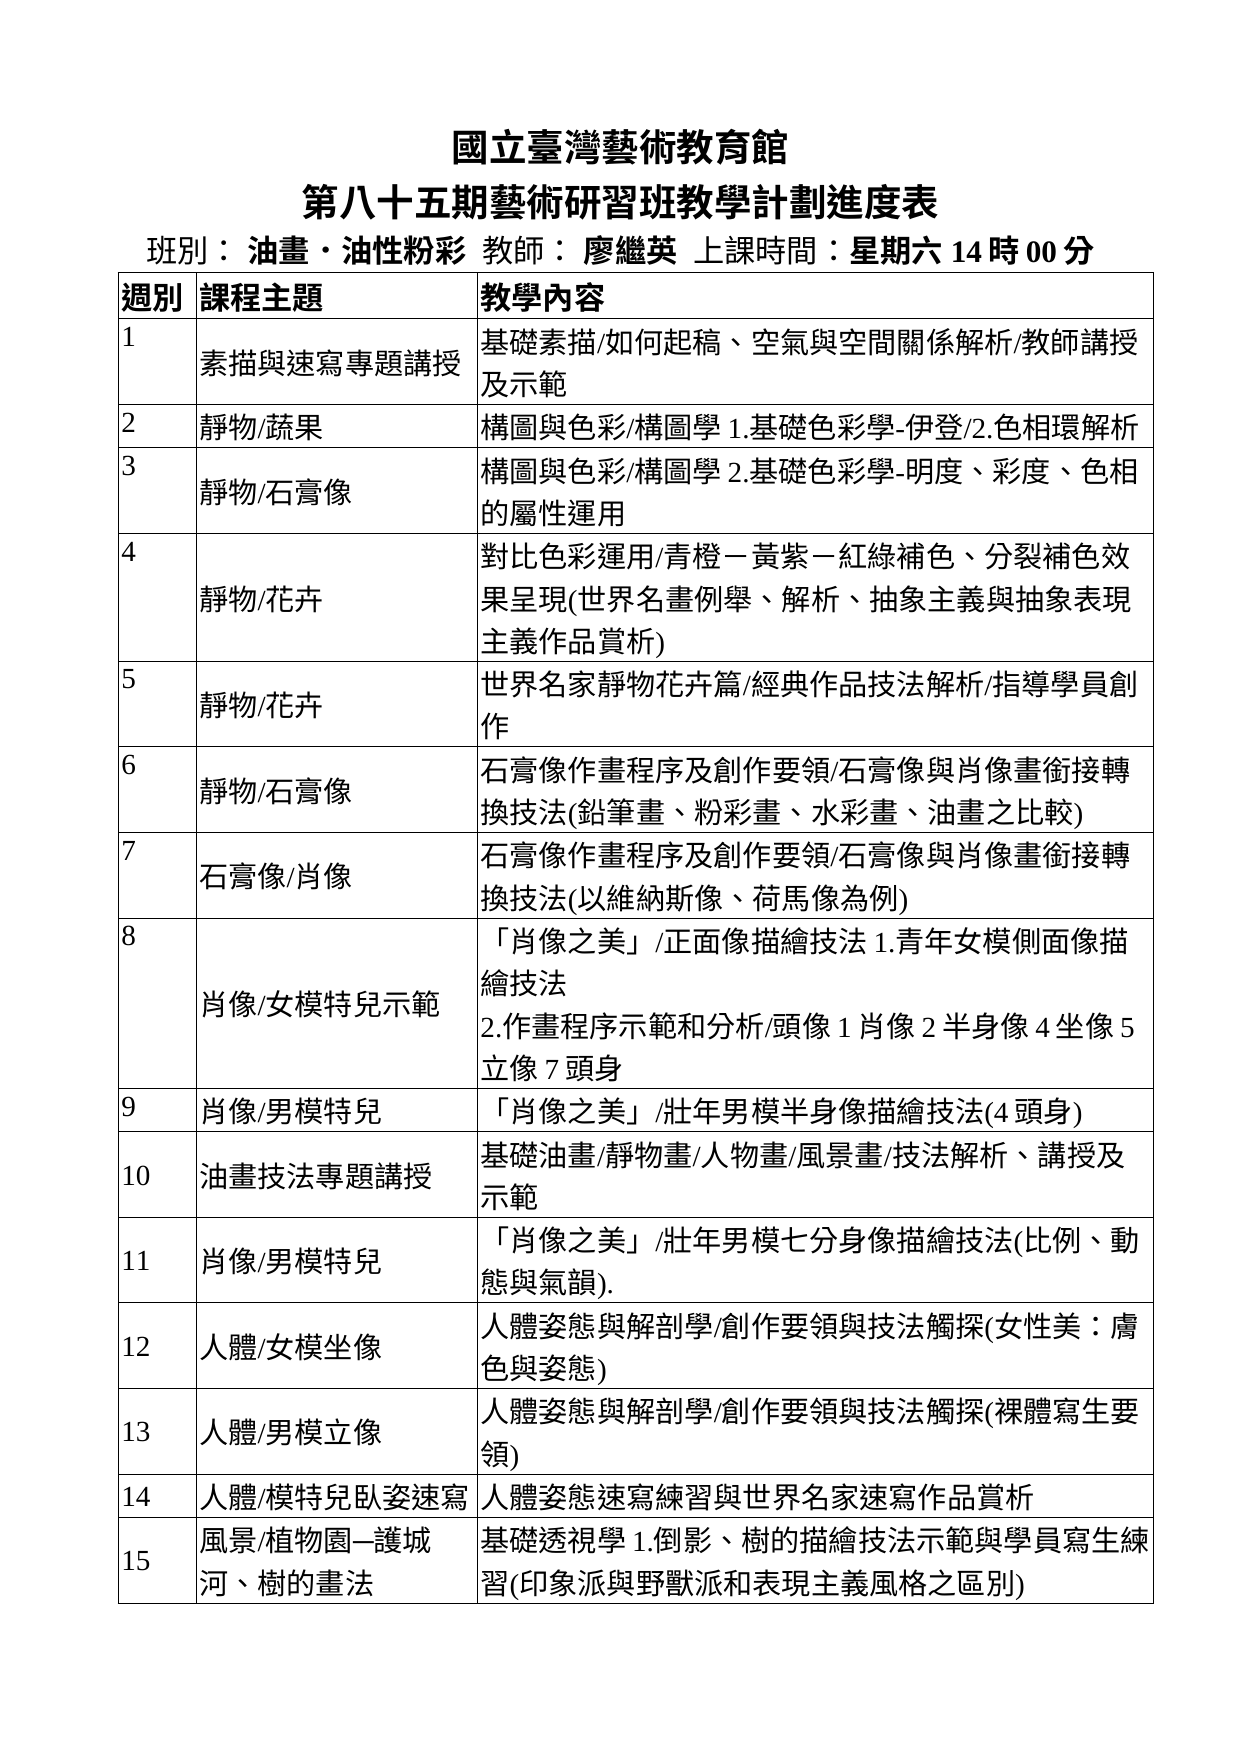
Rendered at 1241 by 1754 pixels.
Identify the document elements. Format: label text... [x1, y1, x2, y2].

table_cell 12 [119, 1303, 196, 1388]
table_cell 基礎油畫/靜物畫/人物畫/風景畫/技法解析、講授及示範 [478, 1132, 1153, 1217]
table_header 課程主題 [197, 273, 477, 318]
table_cell 14 [119, 1475, 196, 1517]
table_cell 對比色彩運用/青橙－黃紫－紅綠補色、分裂補色效果呈現(世界名畫例舉、解析、抽象主義與抽象表現主義作品賞析) [478, 534, 1153, 661]
table_cell 油畫技法專題講授 [197, 1132, 477, 1217]
table_cell 肖像/男模特兒 [197, 1089, 477, 1131]
table_cell 素描與速寫專題講授 [197, 319, 477, 404]
table_cell 6 [119, 747, 196, 832]
table_cell 9 [119, 1089, 196, 1131]
table_cell 風景/植物園─護城河、樹的畫法 [197, 1518, 477, 1602]
text 國立臺灣藝術教育館 [118, 118, 1122, 172]
table_cell 人體/女模坐像 [197, 1303, 477, 1388]
text 班別： 油畫．油性粉彩 教師： 廖繼英 上課時間：星期六 14時00分 [118, 227, 1122, 272]
table_cell 人體姿態與解剖學/創作要領與技法觸探(裸體寫生要領) [478, 1389, 1153, 1473]
table_cell 11 [119, 1218, 196, 1302]
table_cell 人體姿態速寫練習與世界名家速寫作品賞析 [478, 1475, 1153, 1517]
table_cell 4 [119, 534, 196, 661]
table_cell 1 [119, 319, 196, 404]
table_cell 靜物/花卉 [197, 662, 477, 746]
table_cell 人體姿態與解剖學/創作要領與技法觸探(女性美：膚色與姿態) [478, 1303, 1153, 1388]
table_cell 10 [119, 1132, 196, 1217]
table_cell 石膏像/肖像 [197, 833, 477, 917]
text 第八十五期藝術研習班教學計劃進度表 [118, 172, 1122, 227]
table_cell 靜物/花卉 [197, 534, 477, 661]
table_cell 8 [119, 919, 196, 1088]
table_header 教學內容 [478, 273, 1153, 318]
table_cell 「肖像之美」/壯年男模七分身像描繪技法(比例、動態與氣韻). [478, 1218, 1153, 1302]
table_cell 靜物/石膏像 [197, 448, 477, 533]
table_cell 3 [119, 448, 196, 533]
table_cell 構圖與色彩/構圖學2.基礎色彩學-明度、彩度、色相的屬性運用 [478, 448, 1153, 533]
table_cell 世界名家靜物花卉篇/經典作品技法解析/指導學員創作 [478, 662, 1153, 746]
table_cell 13 [119, 1389, 196, 1473]
table_cell 基礎透視學1.倒影、樹的描繪技法示範與學員寫生練習(印象派與野獸派和表現主義風格之區別) [478, 1518, 1153, 1602]
table_cell 肖像/女模特兒示範 [197, 919, 477, 1088]
table_cell 石膏像作畫程序及創作要領/石膏像與肖像畫銜接轉換技法(鉛筆畫、粉彩畫、水彩畫、油畫之比較) [478, 747, 1153, 832]
table_cell 2 [119, 405, 196, 447]
table_cell 靜物/石膏像 [197, 747, 477, 832]
table_cell 「肖像之美」/壯年男模半身像描繪技法(4頭身) [478, 1089, 1153, 1131]
table_cell 基礎素描/如何起稿、空氣與空間關係解析/教師講授及示範 [478, 319, 1153, 404]
table_cell 肖像/男模特兒 [197, 1218, 477, 1302]
table_cell 15 [119, 1518, 196, 1602]
table_cell 5 [119, 662, 196, 746]
table_cell 石膏像作畫程序及創作要領/石膏像與肖像畫銜接轉換技法(以維納斯像、荷馬像為例) [478, 833, 1153, 917]
table_cell 7 [119, 833, 196, 917]
table_header 週別 [119, 273, 196, 318]
table_cell 「肖像之美」/正面像描繪技法1.青年女模側面像描繪技法 2.作畫程序示範和分析/頭像1肖像2半身像4坐像5立像7頭身 [478, 919, 1153, 1088]
table_cell 構圖與色彩/構圖學1.基礎色彩學-伊登/2.色相環解析 [478, 405, 1153, 447]
table_cell 人體/男模立像 [197, 1389, 477, 1473]
table_cell 靜物/蔬果 [197, 405, 477, 447]
table_cell 人體/模特兒臥姿速寫 [197, 1475, 477, 1517]
